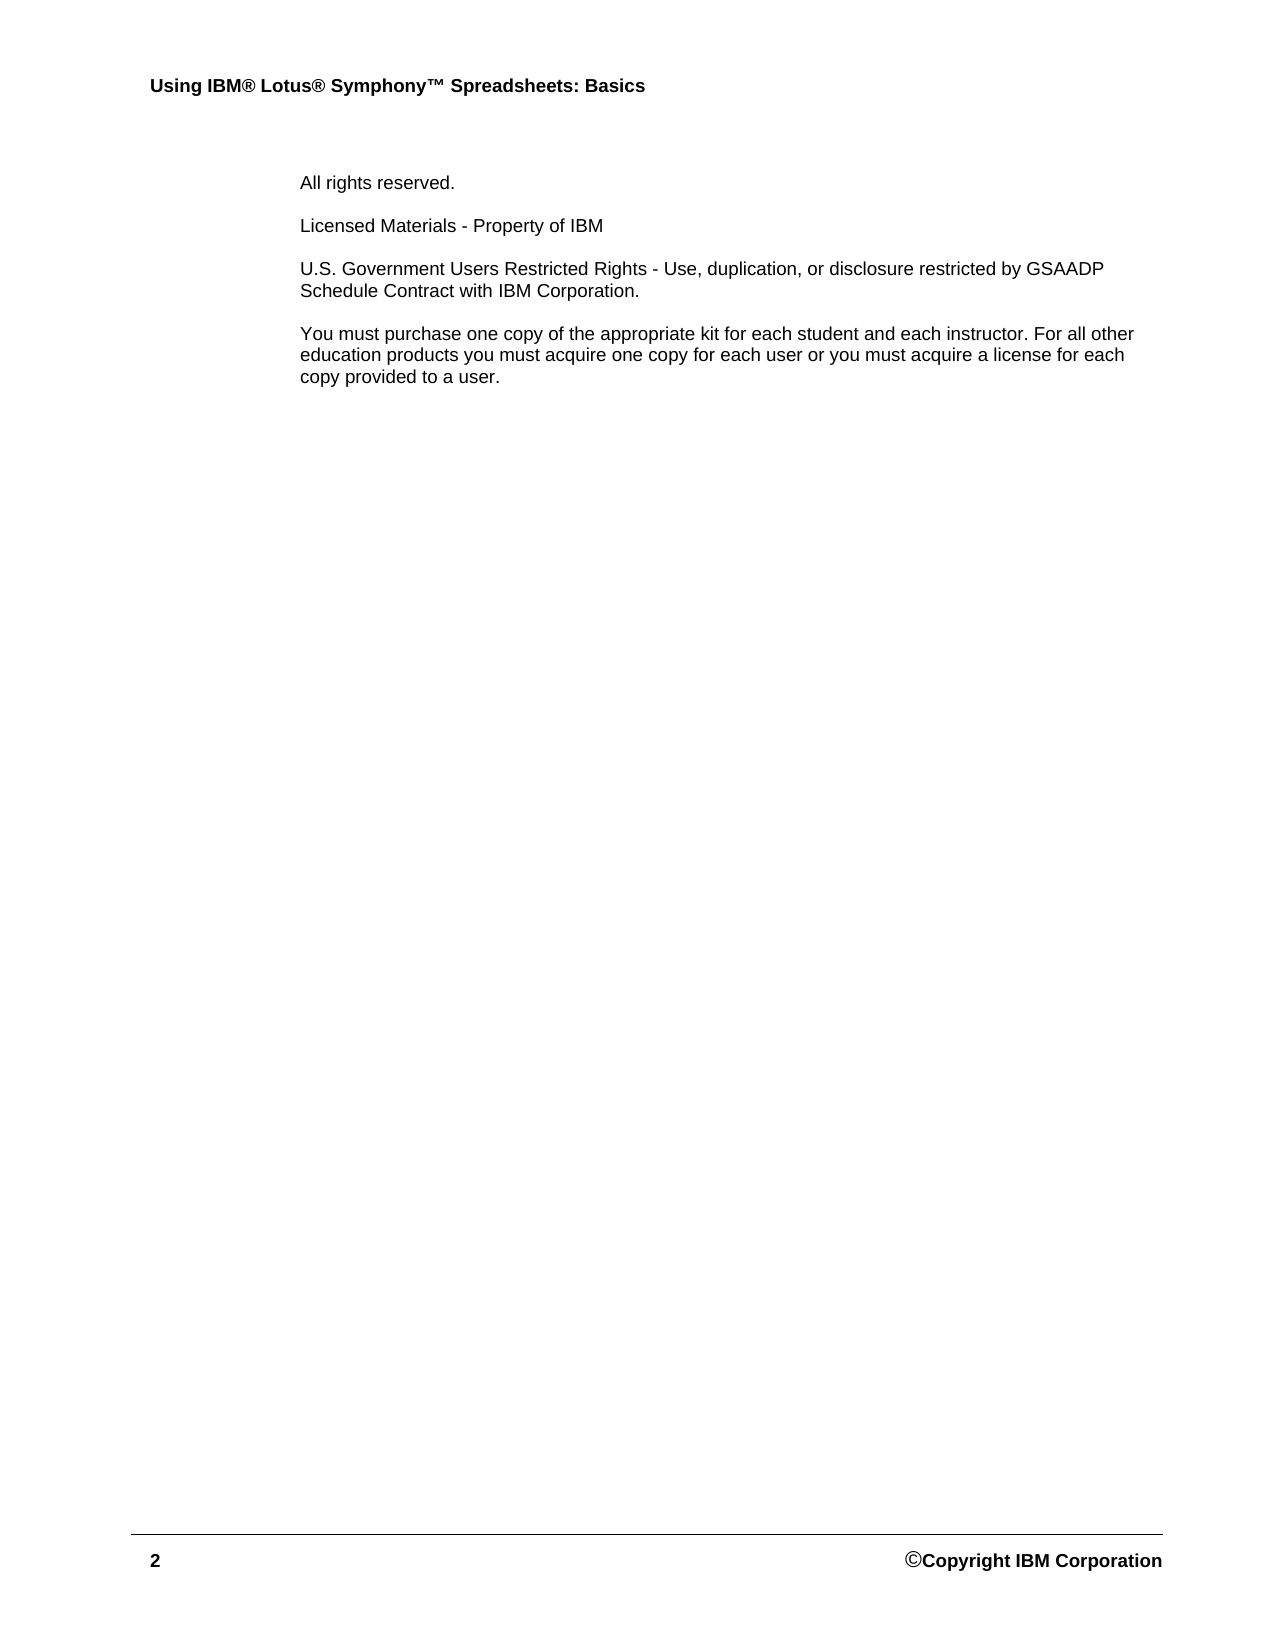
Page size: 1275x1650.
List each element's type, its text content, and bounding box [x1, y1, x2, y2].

text You must purchase one copy of the appropriate kit for each student and each instructor. For all other education products you must acquire one copy for each user or you must acquire a license for each copy provided to a user. [300, 322, 1162, 387]
text Licensed Materials - Property of IBM [300, 215, 1162, 236]
text U.S. Government Users Restricted Rights - Use, duplication, or disclosure restricted by GSAADP Schedule Contract with IBM Corporation. [300, 258, 1162, 301]
text All rights reserved. [300, 172, 1162, 193]
